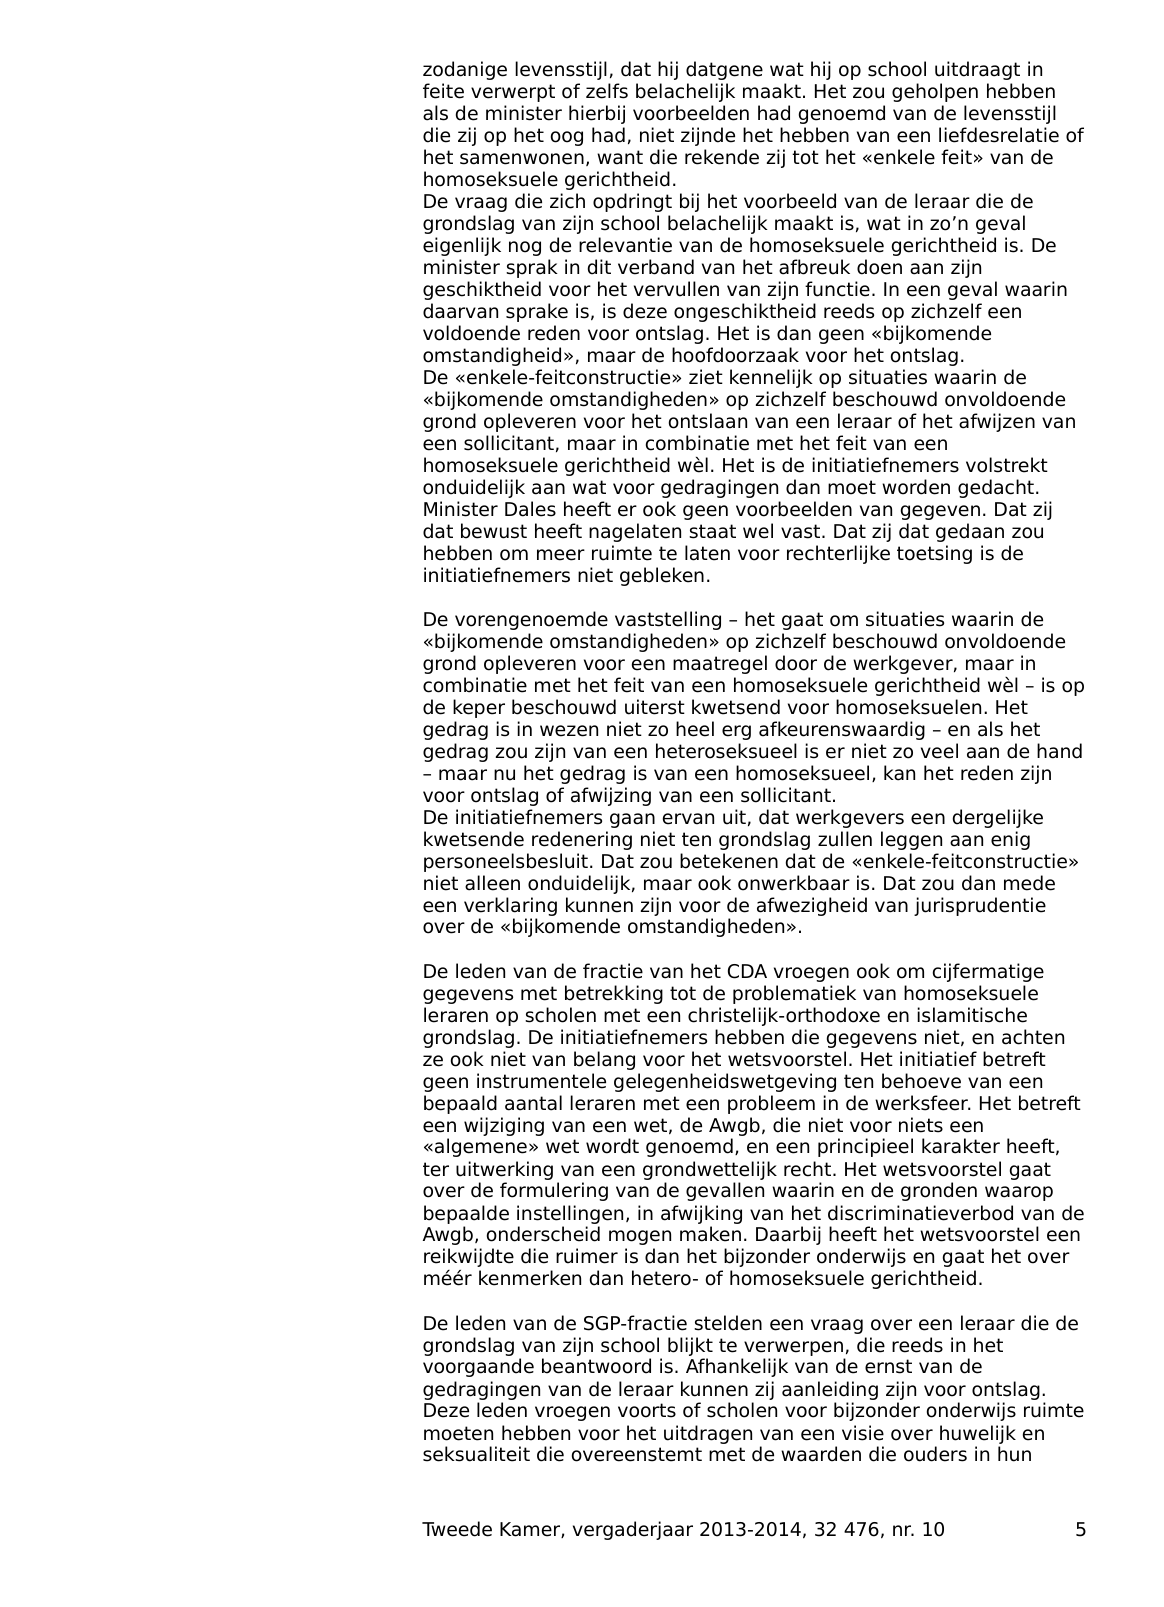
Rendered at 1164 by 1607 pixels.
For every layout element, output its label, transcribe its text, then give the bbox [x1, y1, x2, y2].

text De vraag die zich opdringt bij het voorbeeld van de leraar die de grondslag van zijn school belachelijk maakt is, wat in zo’n geval eigenlijk nog de relevantie van de homoseksuele gerichtheid is. De minister sprak in dit verband van het afbreuk doen aan zijn geschiktheid voor het vervullen van zijn functie. In een geval waarin daarvan sprake is, is deze ongeschiktheid reeds op zichzelf een voldoende reden voor ontslag. Het is dan geen «bijkomende omstandigheid», maar de hoofdoorzaak voor het ontslag. [422, 191, 1087, 367]
text zodanige levensstijl, dat hij datgene wat hij op school uitdraagt in feite verwerpt of zelfs belachelijk maakt. Het zou geholpen hebben als de minister hierbij voorbeelden had genoemd van de levensstijl die zij op het oog had, niet zijnde het hebben van een liefdesrelatie of het samenwonen, want die rekende zij tot het «enkele feit» van de homoseksuele gerichtheid. [422, 59, 1087, 191]
text De initiatiefnemers gaan ervan uit, dat werkgevers een dergelijke kwetsende redenering niet ten grondslag zullen leggen aan enig personeelsbesluit. Dat zou betekenen dat de «enkele-feitconstructie» niet alleen onduidelijk, maar ook onwerkbaar is. Dat zou dan mede een verklaring kunnen zijn voor de afwezigheid van jurisprudentie over de «bijkomende omstandigheden». [422, 807, 1087, 938]
text De leden van de SGP-fractie stelden een vraag over een leraar die de grondslag van zijn school blijkt te verwerpen, die reeds in het voorgaande beantwoord is. Afhankelijk van de ernst van de gedragingen van de leraar kunnen zij aanleiding zijn voor ontslag. [422, 1312, 1087, 1400]
text De leden van de fractie van het CDA vroegen ook om cijfermatige gegevens met betrekking tot de problematiek van homoseksuele leraren op scholen met een christelijk-orthodoxe en islamitische grondslag. De initiatiefnemers hebben die gegevens niet, en achten ze ook niet van belang voor het wetsvoorstel. Het initiatief betreft geen instrumentele gelegenheidswetgeving ten behoeve van een bepaald aantal leraren met een probleem in de werksfeer. Het betreft een wijziging van een wet, de Awgb, die niet voor niets een «algemene» wet wordt genoemd, en een principieel karakter heeft, ter uitwerking van een grondwettelijk recht. Het wetsvoorstel gaat over de formulering van de gevallen waarin en de gronden waarop bepaalde instellingen, in afwijking van het discriminatieverbod van de Awgb, onderscheid mogen maken. Daarbij heeft het wetsvoorstel een reikwijdte die ruimer is dan het bijzonder onderwijs en gaat het over méér kenmerken dan hetero- of homoseksuele gerichtheid. [422, 961, 1087, 1290]
text Deze leden vroegen voorts of scholen voor bijzonder onderwijs ruimte moeten hebben voor het uitdragen van een visie over huwelijk en seksualiteit die overeenstemt met de waarden die ouders in hun [422, 1400, 1087, 1466]
text De vorengenoemde vaststelling – het gaat om situaties waarin de «bijkomende omstandigheden» op zichzelf beschouwd onvoldoende grond opleveren voor een maatregel door de werkgever, maar in combinatie met het feit van een homoseksuele gerichtheid wèl – is op de keper beschouwd uiterst kwetsend voor homoseksuelen. Het gedrag is in wezen niet zo heel erg afkeurenswaardig – en als het gedrag zou zijn van een heteroseksueel is er niet zo veel aan de hand – maar nu het gedrag is van een homoseksueel, kan het reden zijn voor ontslag of afwijzing van een sollicitant. [422, 609, 1087, 807]
text De «enkele-feitconstructie» ziet kennelijk op situaties waarin de «bijkomende omstandigheden» op zichzelf beschouwd onvoldoende grond opleveren voor het ontslaan van een leraar of het afwijzen van een sollicitant, maar in combinatie met het feit van een homoseksuele gerichtheid wèl. Het is de initiatiefnemers volstrekt onduidelijk aan wat voor gedragingen dan moet worden gedacht. Minister Dales heeft er ook geen voorbeelden van gegeven. Dat zij dat bewust heeft nagelaten staat wel vast. Dat zij dat gedaan zou hebben om meer ruimte te laten voor rechterlijke toetsing is de initiatiefnemers niet gebleken. [422, 367, 1087, 587]
